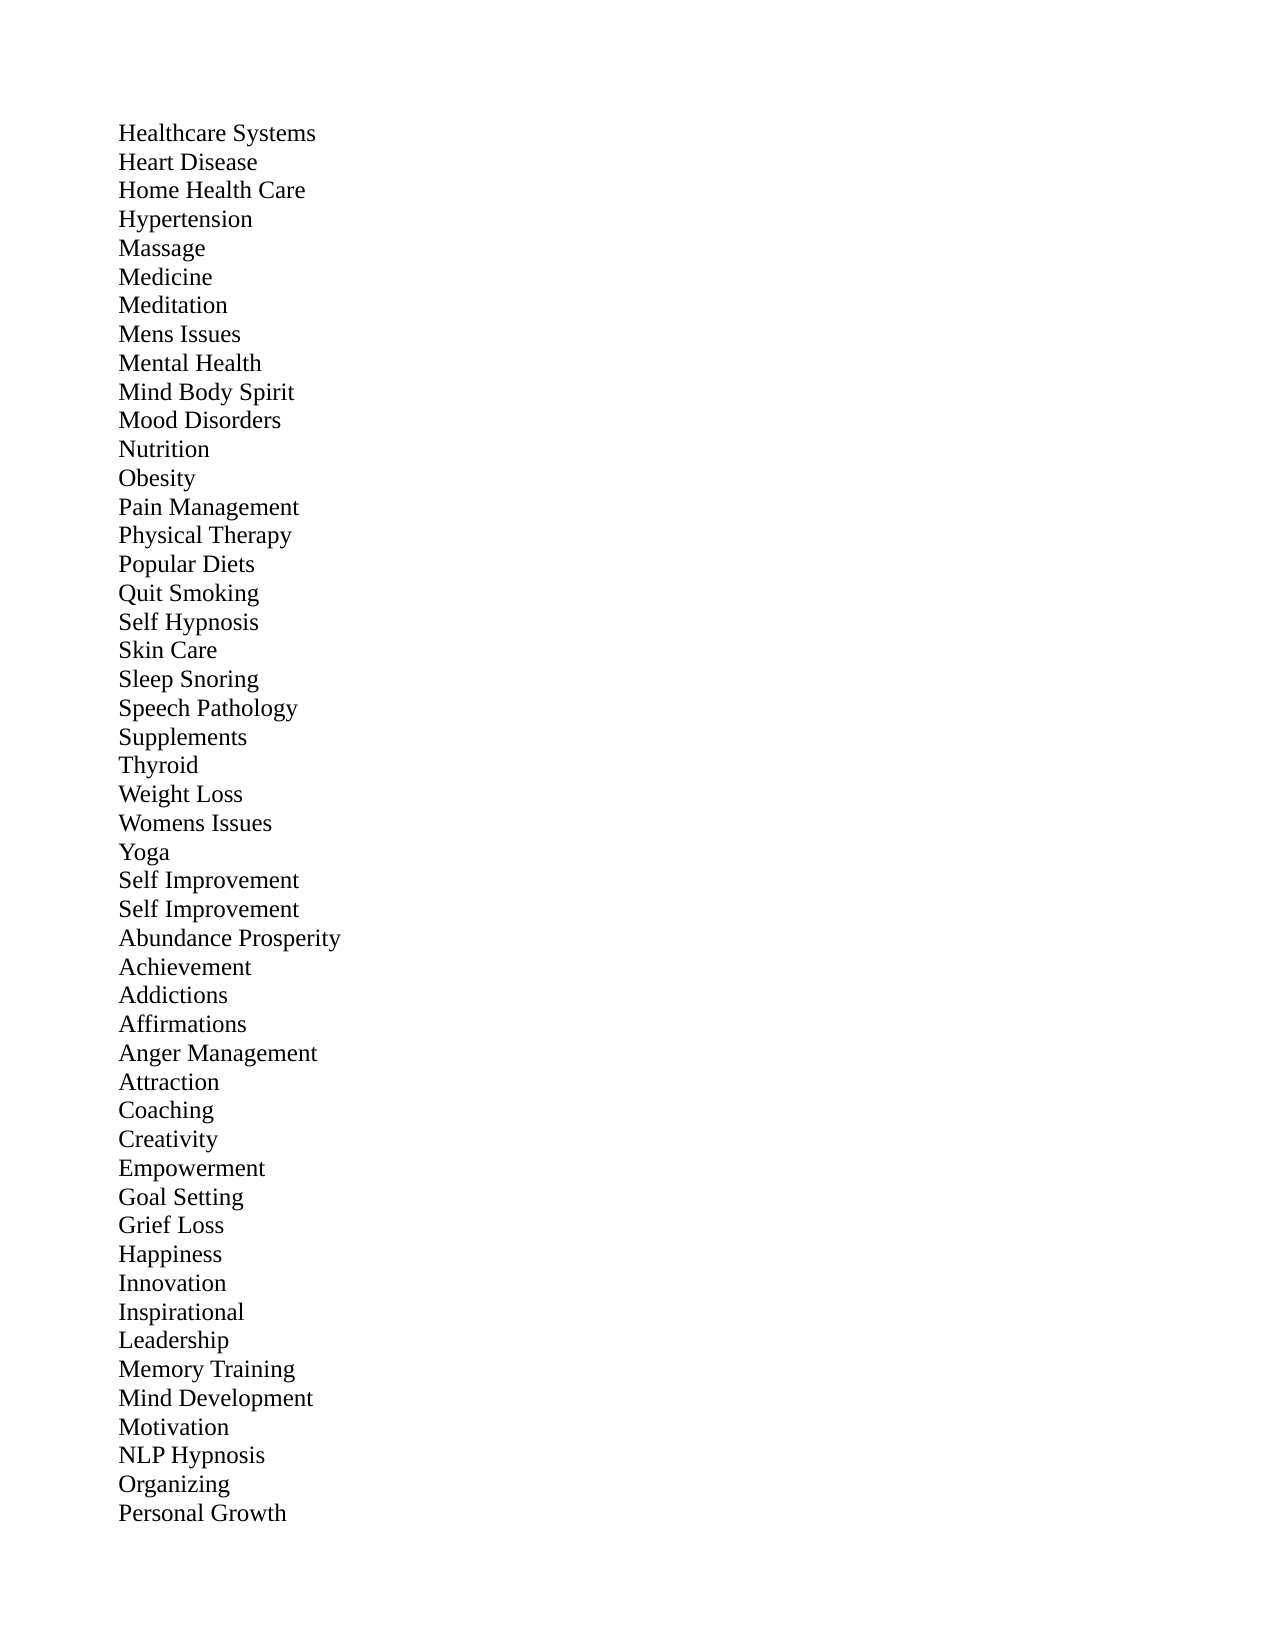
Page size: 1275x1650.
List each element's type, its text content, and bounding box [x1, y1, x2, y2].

text Nutrition [118, 434, 1157, 463]
text Self Improvement [118, 894, 1157, 923]
text Achievement [118, 952, 1157, 981]
text Happiness [118, 1239, 1157, 1268]
text Hypertension [118, 204, 1157, 233]
text Anger Management [118, 1038, 1157, 1067]
text Womens Issues [118, 808, 1157, 837]
text NLP Hypnosis [118, 1441, 1157, 1469]
text Motivation [118, 1412, 1157, 1441]
text Abundance Prosperity [118, 923, 1157, 952]
text Personal Growth [118, 1498, 1157, 1527]
text Mind Body Spirit [118, 377, 1157, 406]
text Mood Disorders [118, 406, 1157, 434]
text Mental Health [118, 348, 1157, 377]
text Obesity [118, 463, 1157, 492]
text Organizing [118, 1469, 1157, 1498]
text Attraction [118, 1067, 1157, 1096]
text Pain Management [118, 492, 1157, 521]
text Healthcare Systems [118, 118, 1157, 147]
text Creativity [118, 1124, 1157, 1153]
text Mind Development [118, 1383, 1157, 1412]
text Popular Diets [118, 549, 1157, 578]
text Medicine [118, 262, 1157, 291]
text Addictions [118, 981, 1157, 1009]
text Massage [118, 233, 1157, 262]
text Goal Setting [118, 1182, 1157, 1211]
text Physical Therapy [118, 521, 1157, 549]
text Innovation [118, 1268, 1157, 1297]
text Thyroid [118, 751, 1157, 779]
text Yoga [118, 837, 1157, 866]
text Meditation [118, 291, 1157, 319]
text Inspirational [118, 1297, 1157, 1326]
text Sleep Snoring [118, 664, 1157, 693]
text Affirmations [118, 1009, 1157, 1038]
text Speech Pathology [118, 693, 1157, 722]
text Leadership [118, 1326, 1157, 1354]
text Coaching [118, 1096, 1157, 1124]
text Skin Care [118, 636, 1157, 664]
text Quit Smoking [118, 578, 1157, 607]
text Grief Loss [118, 1211, 1157, 1239]
text Empowerment [118, 1153, 1157, 1182]
text Mens Issues [118, 319, 1157, 348]
text Self Hypnosis [118, 607, 1157, 636]
text Memory Training [118, 1354, 1157, 1383]
text Home Health Care [118, 176, 1157, 204]
text Weight Loss [118, 779, 1157, 808]
text Heart Disease [118, 147, 1157, 176]
text Self Improvement [118, 866, 1157, 894]
text Supplements [118, 722, 1157, 751]
